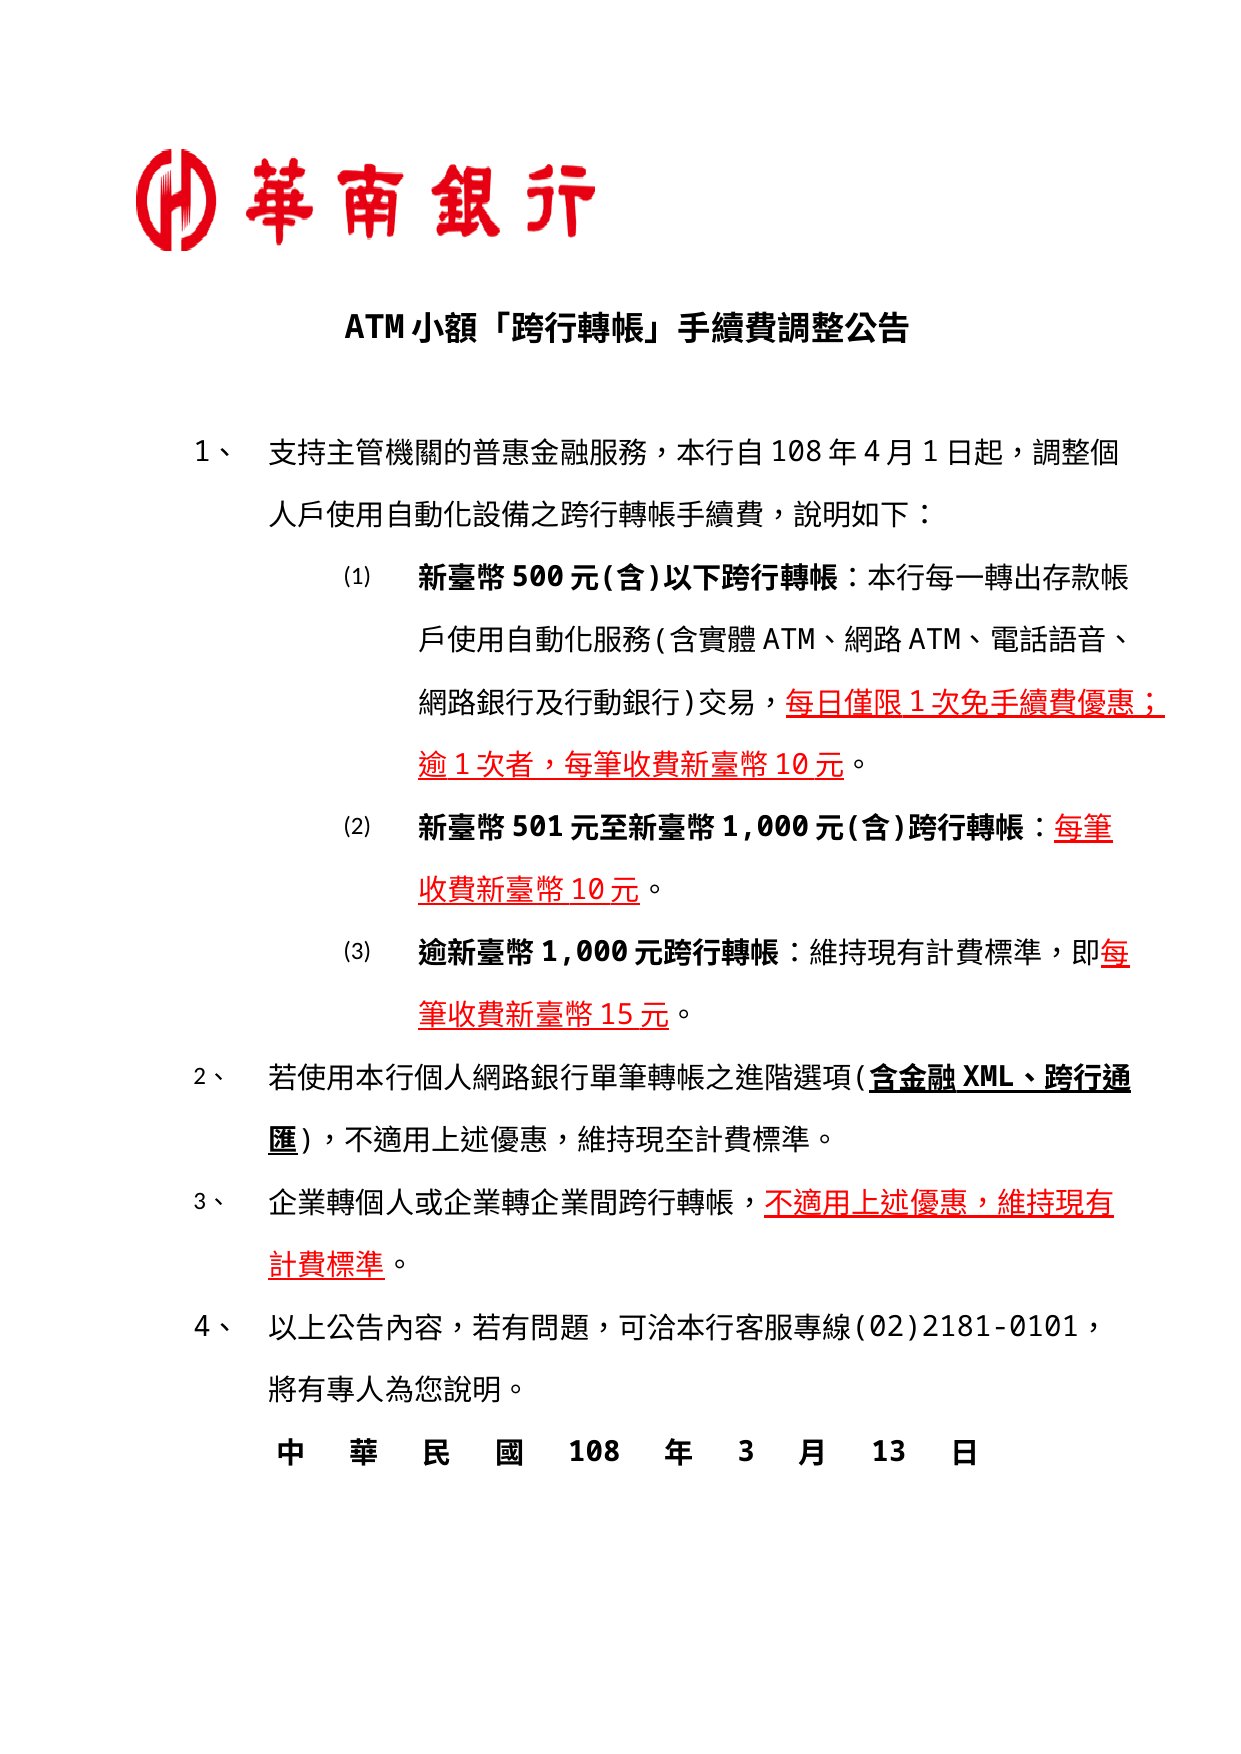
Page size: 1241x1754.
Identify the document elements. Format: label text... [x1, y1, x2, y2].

list 逾新臺幣1,000元跨行轉帳：維持現有計費標準，即每筆收費新臺幣15元。 [343, 909, 1137, 1034]
list 企業轉個人或企業轉企業間跨行轉帳，不適用上述優惠，維持現有計費標準。 [193, 1159, 1137, 1284]
list 若使用本行個人網路銀行單筆轉帳之進階選項(含金融XML、跨行通匯)，不適用上述優惠，維持現圶計費標準。 [193, 1034, 1137, 1159]
text ATM小額「跨行轉帳」手續費調整公告 [118, 284, 1137, 346]
text 中 華 民 國 108 年 3 月 13 日 [118, 1409, 1137, 1471]
list 新臺幣500元(含)以下跨行轉帳：本行每一轉出存款帳戶使用自動化服務(含實體ATM、網路ATM、電話語音、網路銀行及行動銀行)交易，每日僅限1次免手續費優惠；逾1次者，每筆收費新臺幣10元。 [343, 534, 1137, 784]
list 新臺幣501元至新臺幣1,000元(含)跨行轉帳：每筆收費新臺幣10元。 [343, 784, 1137, 909]
list 以上公告內容，若有問題，可洽本行客服專線(02)2181-0101，將有專人為您說明。 [193, 1284, 1137, 1409]
list 支持主管機關的普惠金融服務，本行自108年4月1日起，調整個人戶使用自動化設備之跨行轉帳手續費，說明如下： [193, 409, 1137, 534]
